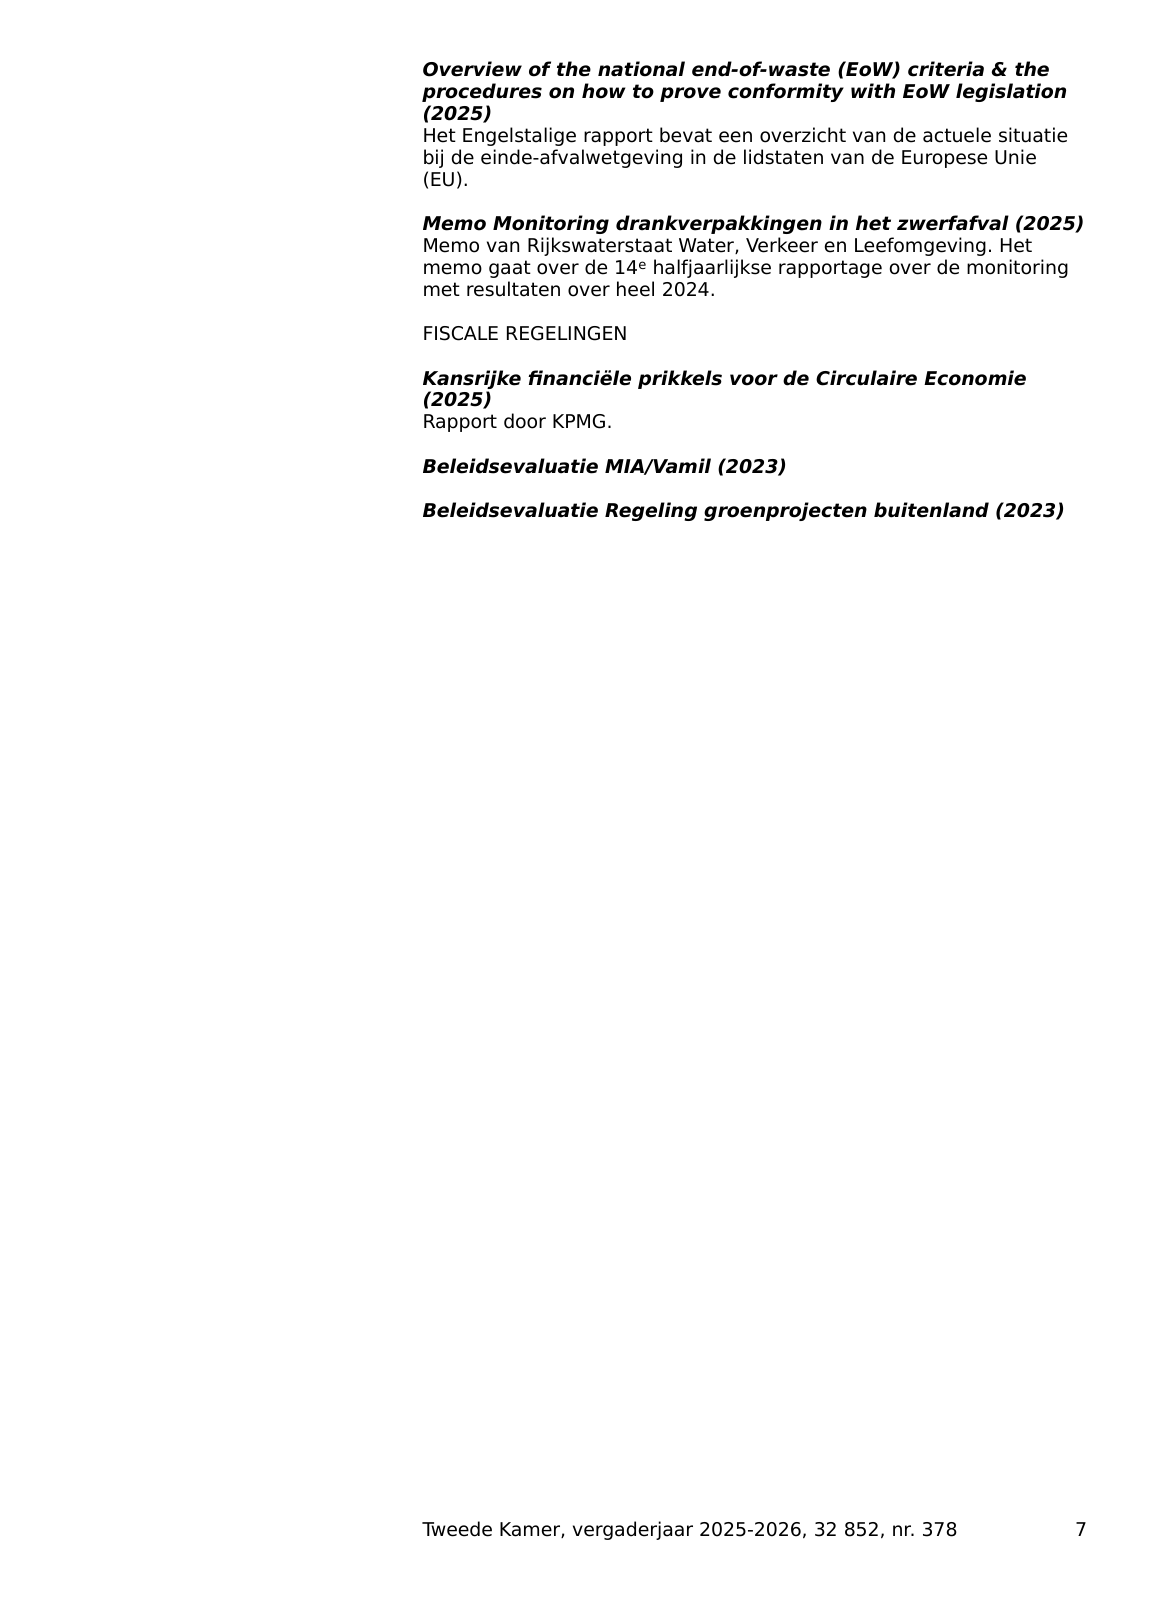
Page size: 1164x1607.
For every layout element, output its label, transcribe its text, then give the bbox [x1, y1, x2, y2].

text Memo van Rijkswaterstaat Water, Verkeer en Leefomgeving. Het memo gaat over de 14e halfjaarlijkse rapportage over de monitoring met resultaten over heel 2024. [422, 235, 1087, 301]
text Kansrijke financiële prikkels voor de Circulaire Economie (2025) [422, 367, 1087, 411]
text Rapport door KPMG. [422, 411, 1087, 433]
text Het Engelstalige rapport bevat een overzicht van de actuele situatie bij de einde-afvalwetgeving in de lidstaten van de Europese Unie (EU). [422, 125, 1087, 191]
subtitle FISCALE REGELINGEN [422, 323, 1087, 345]
text Memo Monitoring drankverpakkingen in het zwerfafval (2025) [422, 213, 1087, 235]
text Overview of the national end-of-waste (EoW) criteria & the procedures on how to prove conformity with EoW legislation (2025) [422, 59, 1087, 125]
text Beleidsevaluatie MIA/Vamil (2023) [422, 456, 1087, 477]
text Beleidsevaluatie Regeling groenprojecten buitenland (2023) [422, 500, 1087, 522]
